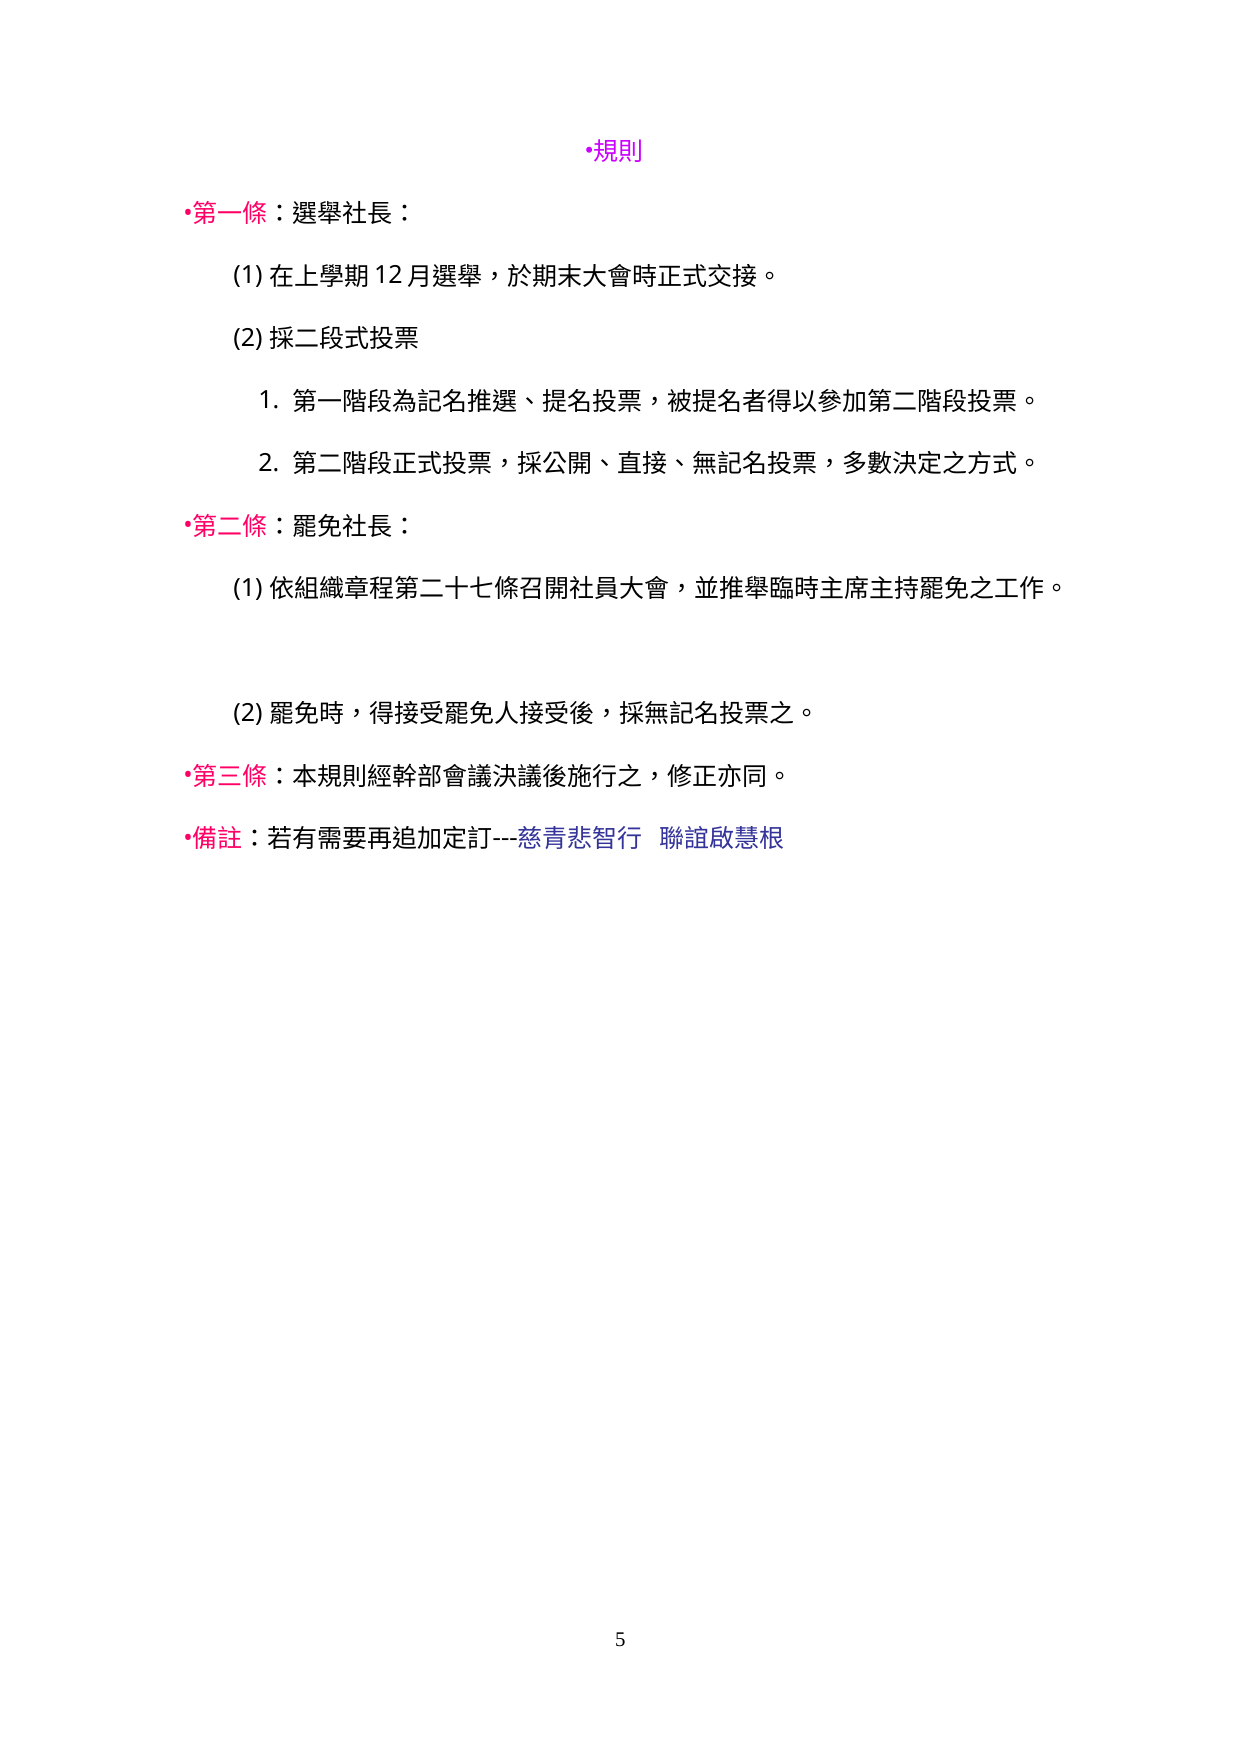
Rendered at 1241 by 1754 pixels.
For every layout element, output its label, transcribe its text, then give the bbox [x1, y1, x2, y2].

text 2. 第二階段正式投票，採公開、直接、無記名投票，多數決定之方式。 [183, 420, 1057, 483]
text •第三條：本規則經幹部會議決議後施行之，修正亦同。 [183, 733, 1057, 795]
text •第二條：罷免社長： [183, 483, 1057, 545]
text (2) 罷免時，得接受罷免人接受後，採無記名投票之。 [183, 670, 1057, 733]
text (1) 在上學期12月選舉，於期末大會時正式交接。 [183, 233, 1057, 295]
text •備註：若有需要再追加定訂---慈青悲智行 聯誼啟慧根 [183, 795, 1057, 858]
text 1. 第一階段為記名推選、提名投票，被提名者得以參加第二階段投票。 [183, 358, 1057, 420]
text (2) 採二段式投票 [183, 295, 1057, 358]
text •第一條：選舉社長： [183, 170, 1057, 233]
text (1) 依組織章程第二十七條召開社員大會，並推舉臨時主席主持罷免之工作。 [183, 545, 1057, 670]
text •規則 [183, 108, 1057, 170]
